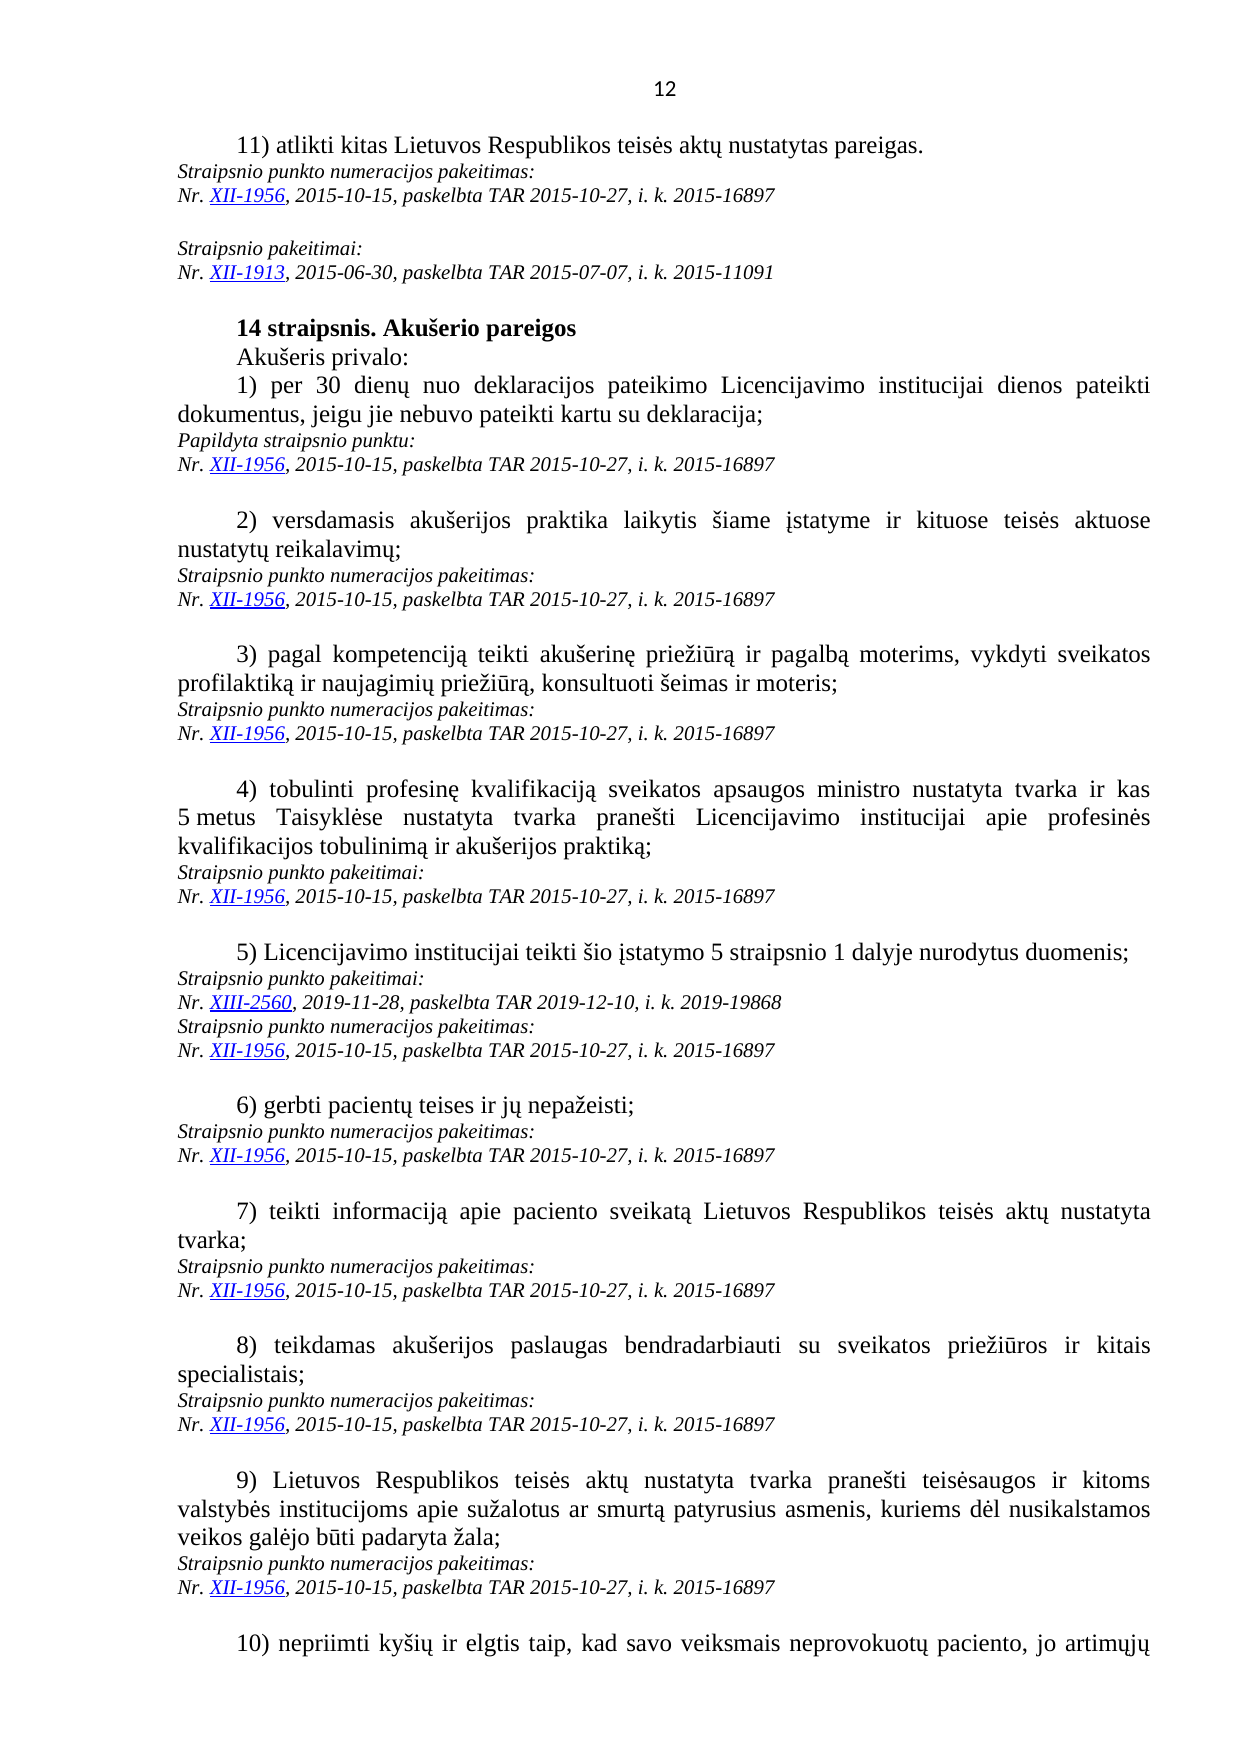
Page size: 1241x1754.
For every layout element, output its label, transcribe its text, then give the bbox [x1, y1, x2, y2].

text Papildyta straipsnio punktu: [177, 428, 1152, 452]
text Nr. XII-1956, 2015-10-15, paskelbta TAR 2015-10-27, i. k. 2015-16897 [177, 1278, 1152, 1302]
text 14 straipsnis. Akušerio pareigos [177, 313, 1152, 342]
text Straipsnio punkto numeracijos pakeitimas: [177, 562, 1152, 587]
text Nr. XII-1956, 2015-10-15, paskelbta TAR 2015-10-27, i. k. 2015-16897 [177, 721, 1152, 745]
text Straipsnio punkto pakeitimai: [177, 860, 1152, 884]
text Nr. XII-1956, 2015-10-15, paskelbta TAR 2015-10-27, i. k. 2015-16897 [177, 1038, 1152, 1062]
text Straipsnio punkto numeracijos pakeitimas: [177, 1014, 1152, 1038]
text 5) Licencijavimo institucijai teikti šio įstatymo 5 straipsnio 1 dalyje nurodytus duomenis; [177, 937, 1152, 966]
text Straipsnio punkto numeracijos pakeitimas: [177, 1119, 1152, 1143]
text Straipsnio punkto numeracijos pakeitimas: [177, 1388, 1152, 1412]
text 8) teikdamas akušerijos paslaugas bendradarbiauti su sveikatos priežiūros ir kitais specialistais; [177, 1331, 1152, 1388]
text Nr. XII-1956, 2015-10-15, paskelbta TAR 2015-10-27, i. k. 2015-16897 [177, 1412, 1152, 1436]
text Straipsnio punkto pakeitimai: [177, 966, 1152, 990]
text Straipsnio punkto numeracijos pakeitimas: [177, 1551, 1152, 1575]
text Nr. XII-1956, 2015-10-15, paskelbta TAR 2015-10-27, i. k. 2015-16897 [177, 1575, 1152, 1599]
text 9) Lietuvos Respublikos teisės aktų nustatyta tvarka pranešti teisėsaugos ir kitoms valstybės institucijoms apie sužalotus ar smurtą patyrusius asmenis, kuriems dėl nusikalstamos veikos galėjo būti padaryta žala; [177, 1465, 1152, 1551]
text Nr. XIII-2560, 2019-11-28, paskelbta TAR 2019-12-10, i. k. 2019-19868 [177, 990, 1152, 1014]
text Nr. XII-1913, 2015-06-30, paskelbta TAR 2015-07-07, i. k. 2015-11091 [177, 260, 1152, 284]
text Straipsnio punkto numeracijos pakeitimas: [177, 697, 1152, 721]
text Nr. XII-1956, 2015-10-15, paskelbta TAR 2015-10-27, i. k. 2015-16897 [177, 452, 1152, 476]
text Nr. XII-1956, 2015-10-15, paskelbta TAR 2015-10-27, i. k. 2015-16897 [177, 587, 1152, 611]
text Akušeris privalo: [177, 342, 1152, 371]
text 11) atlikti kitas Lietuvos Respublikos teisės aktų nustatytas pareigas. [177, 131, 1152, 159]
text 7) teikti informaciją apie paciento sveikatą Lietuvos Respublikos teisės aktų nustatyta tvarka; [177, 1196, 1152, 1254]
text 3) pagal kompetenciją teikti akušerinę priežiūrą ir pagalbą moterims, vykdyti sveikatos profilaktiką ir naujagimių priežiūrą, konsultuoti šeimas ir moteris; [177, 639, 1152, 697]
text 4) tobulinti profesinę kvalifikaciją sveikatos apsaugos ministro nustatyta tvarka ir kas 5 metus Taisyklėse nustatyta tvarka pranešti Licencijavimo institucijai apie profesinės kvalifikacijos tobulinimą ir akušerijos praktiką; [177, 774, 1152, 860]
text Straipsnio punkto numeracijos pakeitimas: [177, 1254, 1152, 1278]
text Nr. XII-1956, 2015-10-15, paskelbta TAR 2015-10-27, i. k. 2015-16897 [177, 884, 1152, 908]
text Straipsnio punkto numeracijos pakeitimas: [177, 159, 1152, 183]
text Nr. XII-1956, 2015-10-15, paskelbta TAR 2015-10-27, i. k. 2015-16897 [177, 1143, 1152, 1167]
text Nr. XII-1956, 2015-10-15, paskelbta TAR 2015-10-27, i. k. 2015-16897 [177, 183, 1152, 207]
text Straipsnio pakeitimai: [177, 236, 1152, 260]
text 10) nepriimti kyšių ir elgtis taip, kad savo veiksmais neprovokuotų paciento, jo artimųjų [177, 1628, 1152, 1657]
text 1) per 30 dienų nuo deklaracijos pateikimo Licencijavimo institucijai dienos pateikti dokumentus, jeigu jie nebuvo pateikti kartu su deklaracija; [177, 371, 1152, 428]
text 2) versdamasis akušerijos praktika laikytis šiame įstatyme ir kituose teisės aktuose nustatytų reikalavimų; [177, 505, 1152, 562]
text 6) gerbti pacientų teises ir jų nepažeisti; [177, 1091, 1152, 1119]
